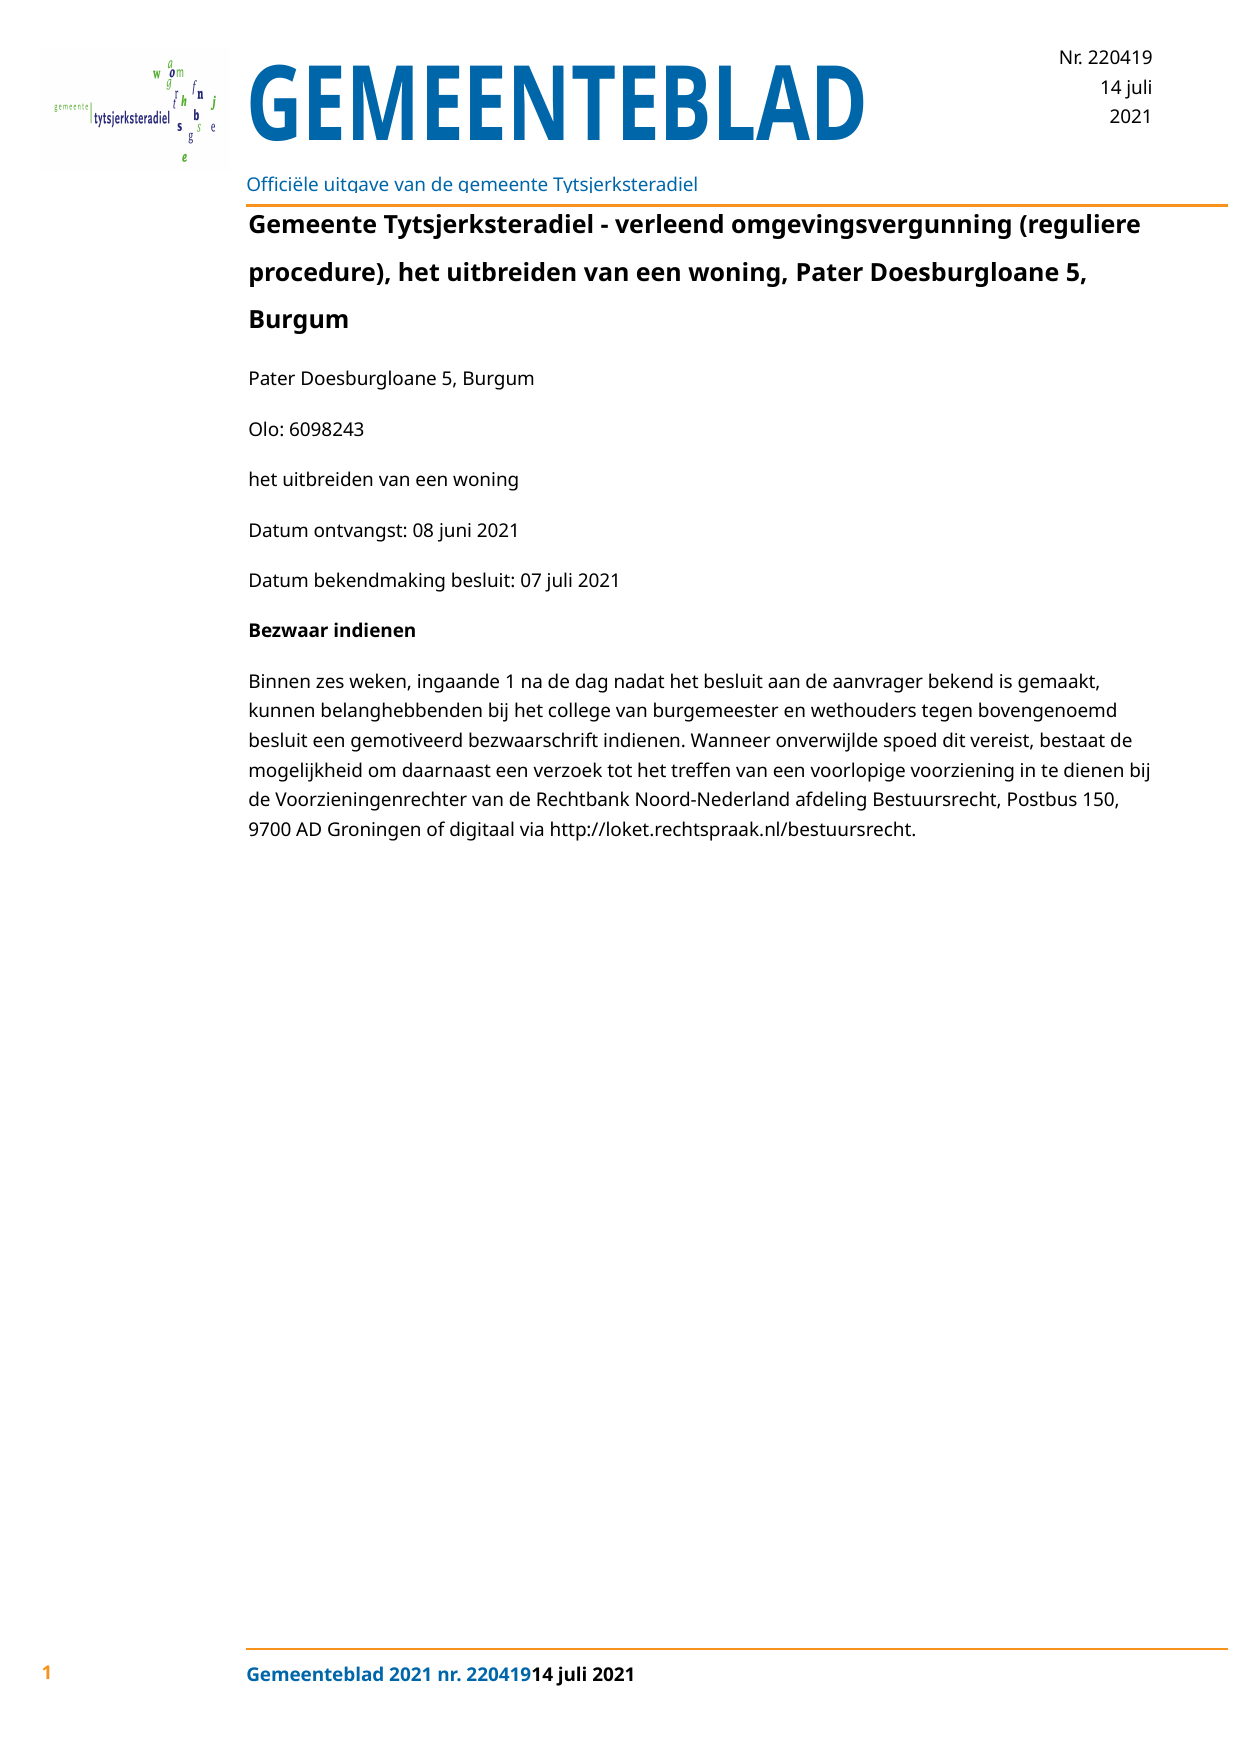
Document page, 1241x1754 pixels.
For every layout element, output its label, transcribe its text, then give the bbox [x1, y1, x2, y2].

picture [41, 47, 231, 172]
text Datum bekendmaking besluit: 07 juli 2021 [248, 567, 1152, 593]
text Pater Doesburgloane 5, Burgum [248, 366, 1152, 391]
text Gemeente Tytsjerksteradiel - verleend omgevingsvergunning (reguliere procedure), het uitbreiden van een woning, Pater Doesburgloane 5, Burgum [248, 207, 1152, 336]
text Binnen zes weken, ingaande 1 na de dag nadat het besluit aan de aanvrager bekend is gemaakt, kunnen belanghebbenden bij het college van burgemeester en wethouders tegen bovengenoemd besluit een gemotiveerd bezwaarschrift indienen. Wanneer onverwijlde spoed dit vereist, bestaat de mogelijkheid om daarnaast een verzoek tot het treffen van een voorlopige voorziening in te dienen bij de Voorzieningenrechter van de Rechtbank Noord-Nederland afdeling Bestuursrecht, Postbus 150, 9700 AD Groningen of digitaal via http://loket.rechtspraak.nl/bestuursrecht. [248, 668, 1152, 842]
text Olo: 6098243 [248, 416, 1152, 442]
text Bezwaar indienen [248, 618, 1152, 643]
text het uitbreiden van een woning [248, 466, 1152, 492]
text Datum ontvangst: 08 juni 2021 [248, 517, 1152, 542]
